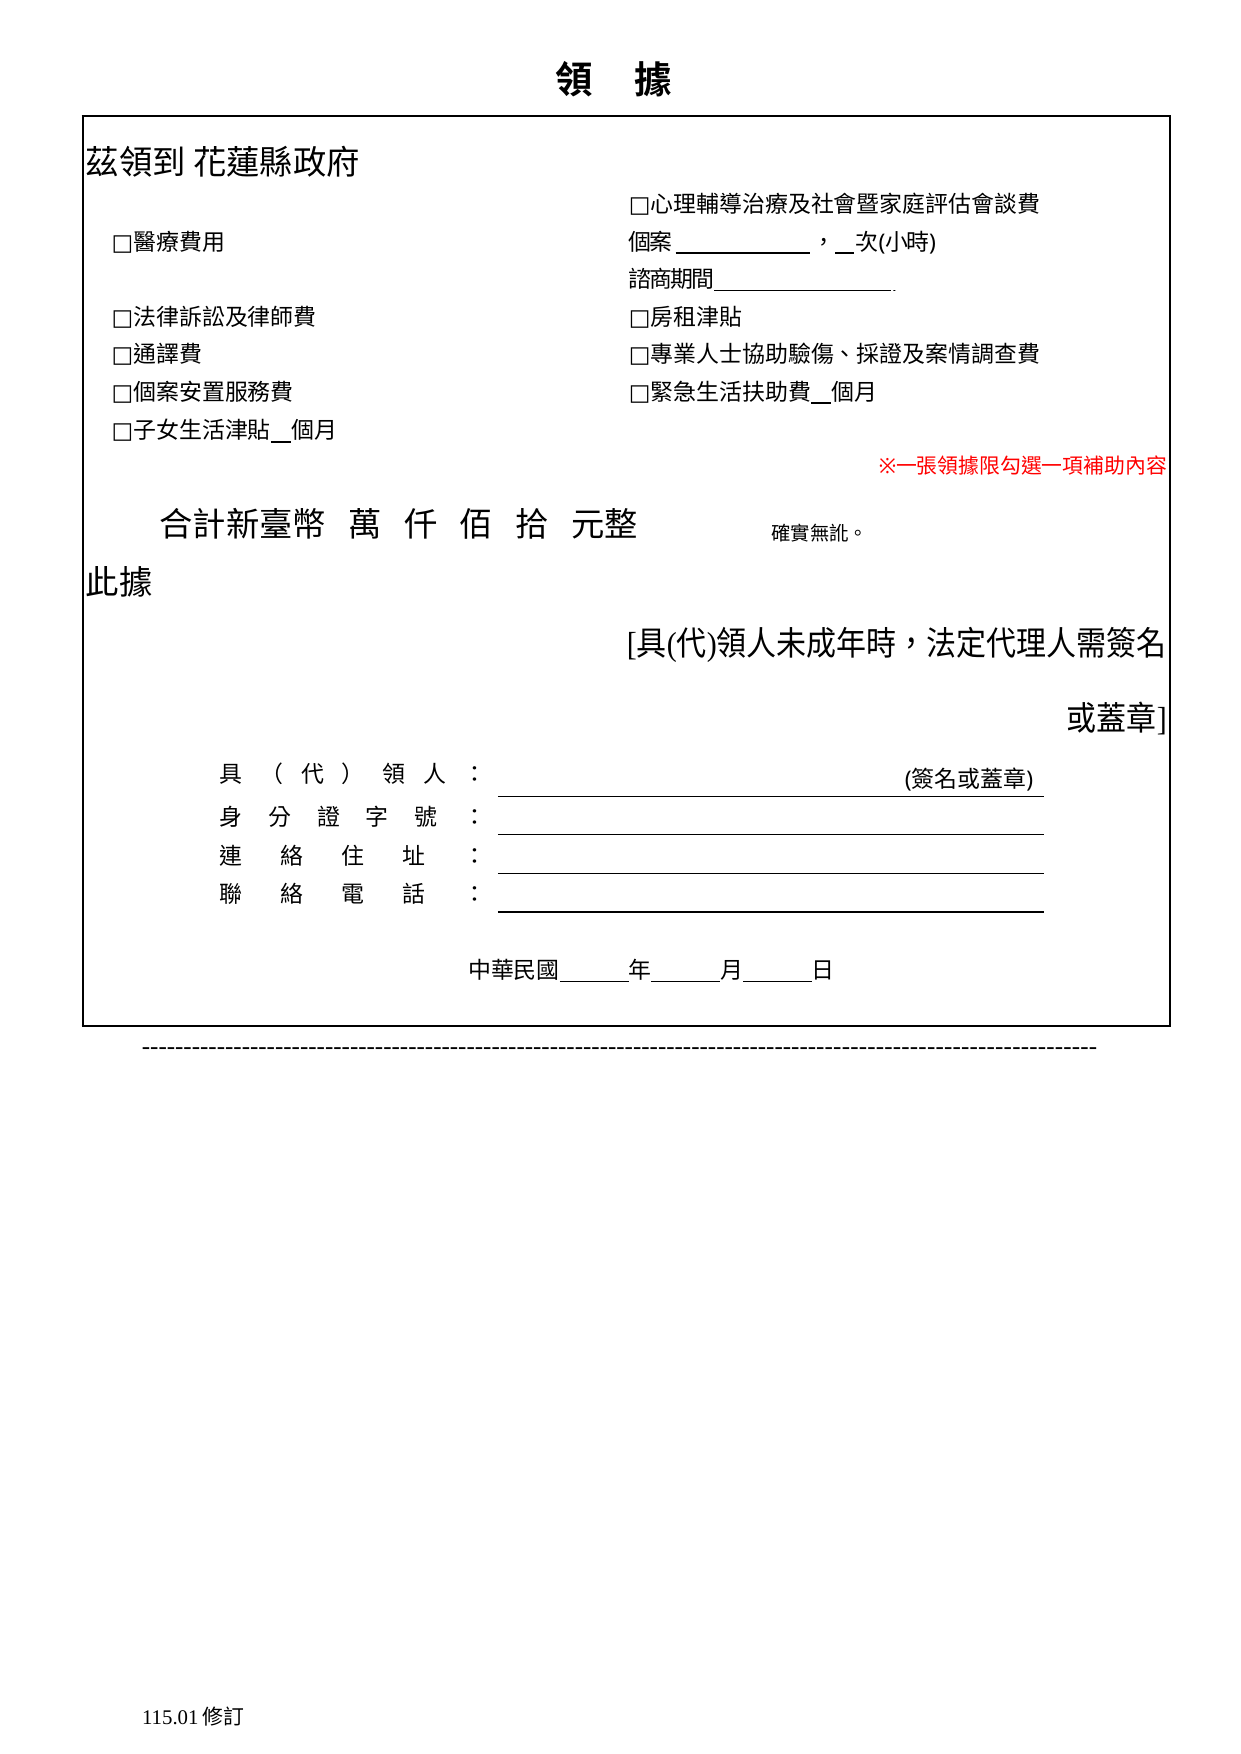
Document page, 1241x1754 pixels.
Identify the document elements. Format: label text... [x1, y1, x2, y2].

table_cell □房租津貼 [618, 297, 1152, 334]
table_cell 身分證字號： [208, 796, 498, 834]
table_header □醫療費用 [100, 184, 617, 297]
table_header 茲領到 花蓮縣政府 ※一張領據限勾選一項補助內容 合計新臺幣 萬 仟 佰 拾 元整 確實無訛。 此據 [具(代)領人未成年時，法定代理人需簽名或蓋章] [84, 117, 1169, 1025]
table_cell □專業人士協助驗傷、採證及案情調查費 [618, 334, 1152, 372]
table_header □心理輔導治療及社會暨家庭評估會談費 個案 ， 次(小時) 諮商期間 [618, 184, 1152, 297]
table_header 具（代）領人： [208, 754, 498, 796]
table_cell 聯絡電話： [208, 873, 498, 911]
table_cell [498, 835, 1044, 873]
text 領 據 [142, 40, 1098, 115]
table_cell [498, 874, 1044, 911]
table_cell □法律訴訟及律師費 [100, 297, 617, 334]
table_cell [498, 797, 1044, 834]
table_header 中華民國 年 月 日 [212, 950, 1040, 987]
table_header (簽名或蓋章) [498, 754, 1044, 796]
table_cell □通譯費 [100, 334, 617, 372]
table_cell □緊急生活扶助費 個月 [618, 372, 1152, 409]
table_cell □子女生活津貼 個月 [100, 409, 617, 449]
table_cell [618, 409, 1152, 449]
table_cell 連絡住址： [208, 834, 498, 873]
table_cell □個案安置服務費 [100, 372, 617, 409]
